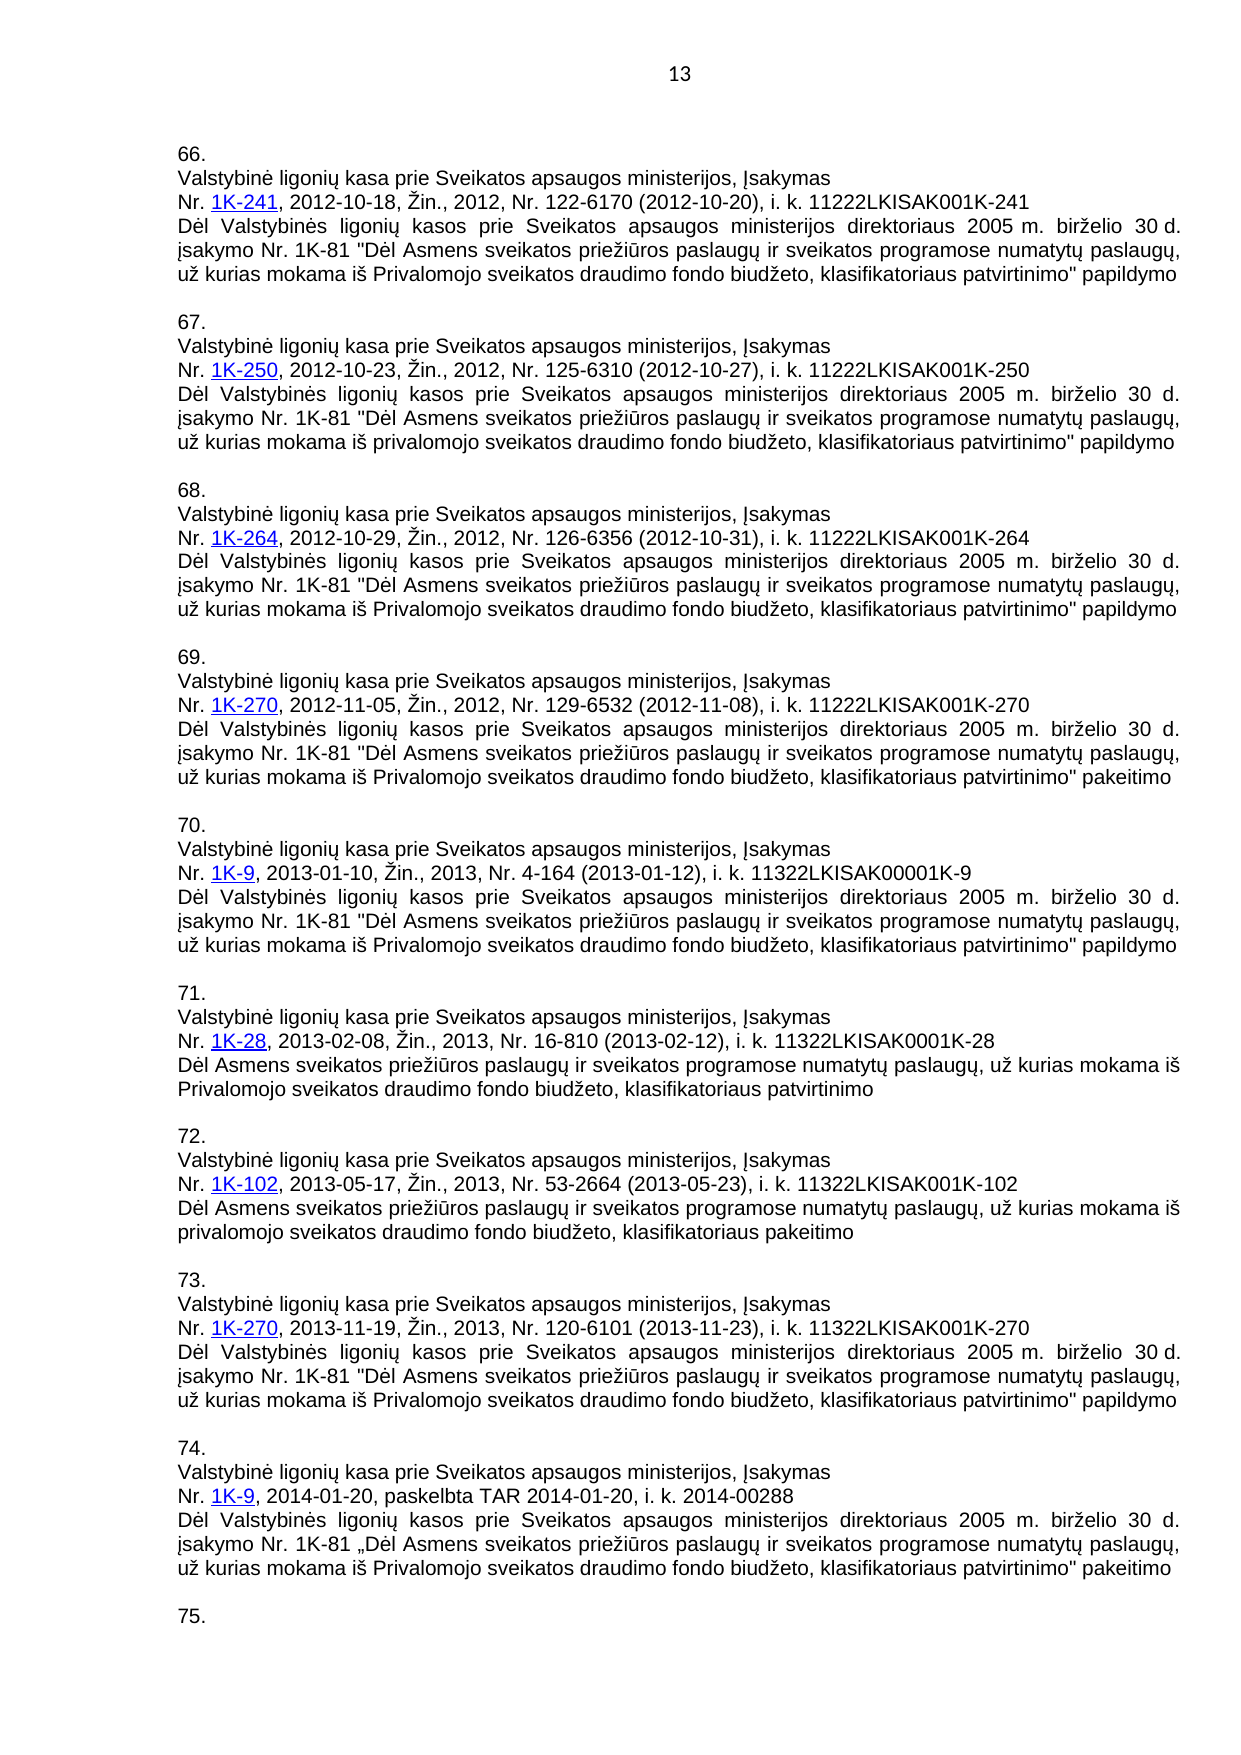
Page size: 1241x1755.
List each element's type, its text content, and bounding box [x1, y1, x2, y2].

text Nr. 1K-250, 2012-10-23, Žin., 2012, Nr. 125-6310 (2012-10-27), i. k. 11222LKISAK001K-250 [177, 358, 1181, 382]
text Valstybinė ligonių kasa prie Sveikatos apsaugos ministerijos, Įsakymas [177, 669, 1181, 693]
text 75. [177, 1603, 1181, 1627]
text Dėl Asmens sveikatos priežiūros paslaugų ir sveikatos programose numatytų paslaugų, už kurias mokama iš Privalomojo sveikatos draudimo fondo biudžeto, klasifikatoriaus patvirtinimo [177, 1052, 1181, 1100]
text Valstybinė ligonių kasa prie Sveikatos apsaugos ministerijos, Įsakymas [177, 166, 1181, 190]
text Nr. 1K-102, 2013-05-17, Žin., 2013, Nr. 53-2664 (2013-05-23), i. k. 11322LKISAK001K-102 [177, 1172, 1181, 1196]
text Dėl Valstybinės ligonių kasos prie Sveikatos apsaugos ministerijos direktoriaus 2005 m. birželio 30 d. įsakymo Nr. 1K-81 "Dėl Asmens sveikatos priežiūros paslaugų ir sveikatos programose numatytų paslaugų, už kurias mokama iš Privalomojo sveikatos draudimo fondo biudžeto, klasifikatoriaus patvirtinimo" papildymo [177, 549, 1181, 621]
text Nr. 1K-241, 2012-10-18, Žin., 2012, Nr. 122-6170 (2012-10-20), i. k. 11222LKISAK001K-241 [177, 190, 1181, 214]
text 66. [177, 142, 1181, 166]
text Valstybinė ligonių kasa prie Sveikatos apsaugos ministerijos, Įsakymas [177, 1460, 1181, 1484]
text Dėl Asmens sveikatos priežiūros paslaugų ir sveikatos programose numatytų paslaugų, už kurias mokama iš privalomojo sveikatos draudimo fondo biudžeto, klasifikatoriaus pakeitimo [177, 1196, 1181, 1244]
text 67. [177, 310, 1181, 334]
text 72. [177, 1124, 1181, 1148]
text Dėl Valstybinės ligonių kasos prie Sveikatos apsaugos ministerijos direktoriaus 2005 m. birželio 30 d. įsakymo Nr. 1K-81 "Dėl Asmens sveikatos priežiūros paslaugų ir sveikatos programose numatytų paslaugų, už kurias mokama iš Privalomojo sveikatos draudimo fondo biudžeto, klasifikatoriaus patvirtinimo" pakeitimo [177, 717, 1181, 789]
text 74. [177, 1436, 1181, 1460]
text Valstybinė ligonių kasa prie Sveikatos apsaugos ministerijos, Įsakymas [177, 1148, 1181, 1172]
text Nr. 1K-28, 2013-02-08, Žin., 2013, Nr. 16-810 (2013-02-12), i. k. 11322LKISAK0001K-28 [177, 1028, 1181, 1052]
text Valstybinė ligonių kasa prie Sveikatos apsaugos ministerijos, Įsakymas [177, 1292, 1181, 1316]
text 68. [177, 477, 1181, 501]
text Nr. 1K-270, 2012-11-05, Žin., 2012, Nr. 129-6532 (2012-11-08), i. k. 11222LKISAK001K-270 [177, 693, 1181, 717]
text Dėl Valstybinės ligonių kasos prie Sveikatos apsaugos ministerijos direktoriaus 2005 m. birželio 30 d. įsakymo Nr. 1K-81 "Dėl Asmens sveikatos priežiūros paslaugų ir sveikatos programose numatytų paslaugų, už kurias mokama iš Privalomojo sveikatos draudimo fondo biudžeto, klasifikatoriaus patvirtinimo" papildymo [177, 1340, 1181, 1412]
text Nr. 1K-270, 2013-11-19, Žin., 2013, Nr. 120-6101 (2013-11-23), i. k. 11322LKISAK001K-270 [177, 1316, 1181, 1340]
text Nr. 1K-9, 2014-01-20, paskelbta TAR 2014-01-20, i. k. 2014-00288 [177, 1484, 1181, 1508]
text Valstybinė ligonių kasa prie Sveikatos apsaugos ministerijos, Įsakymas [177, 1004, 1181, 1028]
text Dėl Valstybinės ligonių kasos prie Sveikatos apsaugos ministerijos direktoriaus 2005 m. birželio 30 d. įsakymo Nr. 1K-81 "Dėl Asmens sveikatos priežiūros paslaugų ir sveikatos programose numatytų paslaugų, už kurias mokama iš Privalomojo sveikatos draudimo fondo biudžeto, klasifikatoriaus patvirtinimo" papildymo [177, 885, 1181, 957]
text 71. [177, 981, 1181, 1004]
text Dėl Valstybinės ligonių kasos prie Sveikatos apsaugos ministerijos direktoriaus 2005 m. birželio 30 d. įsakymo Nr. 1K-81 "Dėl Asmens sveikatos priežiūros paslaugų ir sveikatos programose numatytų paslaugų, už kurias mokama iš Privalomojo sveikatos draudimo fondo biudžeto, klasifikatoriaus patvirtinimo" papildymo [177, 214, 1181, 286]
text Dėl Valstybinės ligonių kasos prie Sveikatos apsaugos ministerijos direktoriaus 2005 m. birželio 30 d. įsakymo Nr. 1K-81 „Dėl Asmens sveikatos priežiūros paslaugų ir sveikatos programose numatytų paslaugų, už kurias mokama iš Privalomojo sveikatos draudimo fondo biudžeto, klasifikatoriaus patvirtinimo" pakeitimo [177, 1508, 1181, 1579]
text Valstybinė ligonių kasa prie Sveikatos apsaugos ministerijos, Įsakymas [177, 501, 1181, 525]
text 70. [177, 813, 1181, 837]
text Nr. 1K-9, 2013-01-10, Žin., 2013, Nr. 4-164 (2013-01-12), i. k. 11322LKISAK00001K-9 [177, 861, 1181, 885]
text Valstybinė ligonių kasa prie Sveikatos apsaugos ministerijos, Įsakymas [177, 334, 1181, 358]
text 73. [177, 1268, 1181, 1292]
text Dėl Valstybinės ligonių kasos prie Sveikatos apsaugos ministerijos direktoriaus 2005 m. birželio 30 d. įsakymo Nr. 1K-81 "Dėl Asmens sveikatos priežiūros paslaugų ir sveikatos programose numatytų paslaugų, už kurias mokama iš privalomojo sveikatos draudimo fondo biudžeto, klasifikatoriaus patvirtinimo" papildymo [177, 382, 1181, 453]
text Valstybinė ligonių kasa prie Sveikatos apsaugos ministerijos, Įsakymas [177, 837, 1181, 861]
text 69. [177, 645, 1181, 669]
text Nr. 1K-264, 2012-10-29, Žin., 2012, Nr. 126-6356 (2012-10-31), i. k. 11222LKISAK001K-264 [177, 525, 1181, 549]
